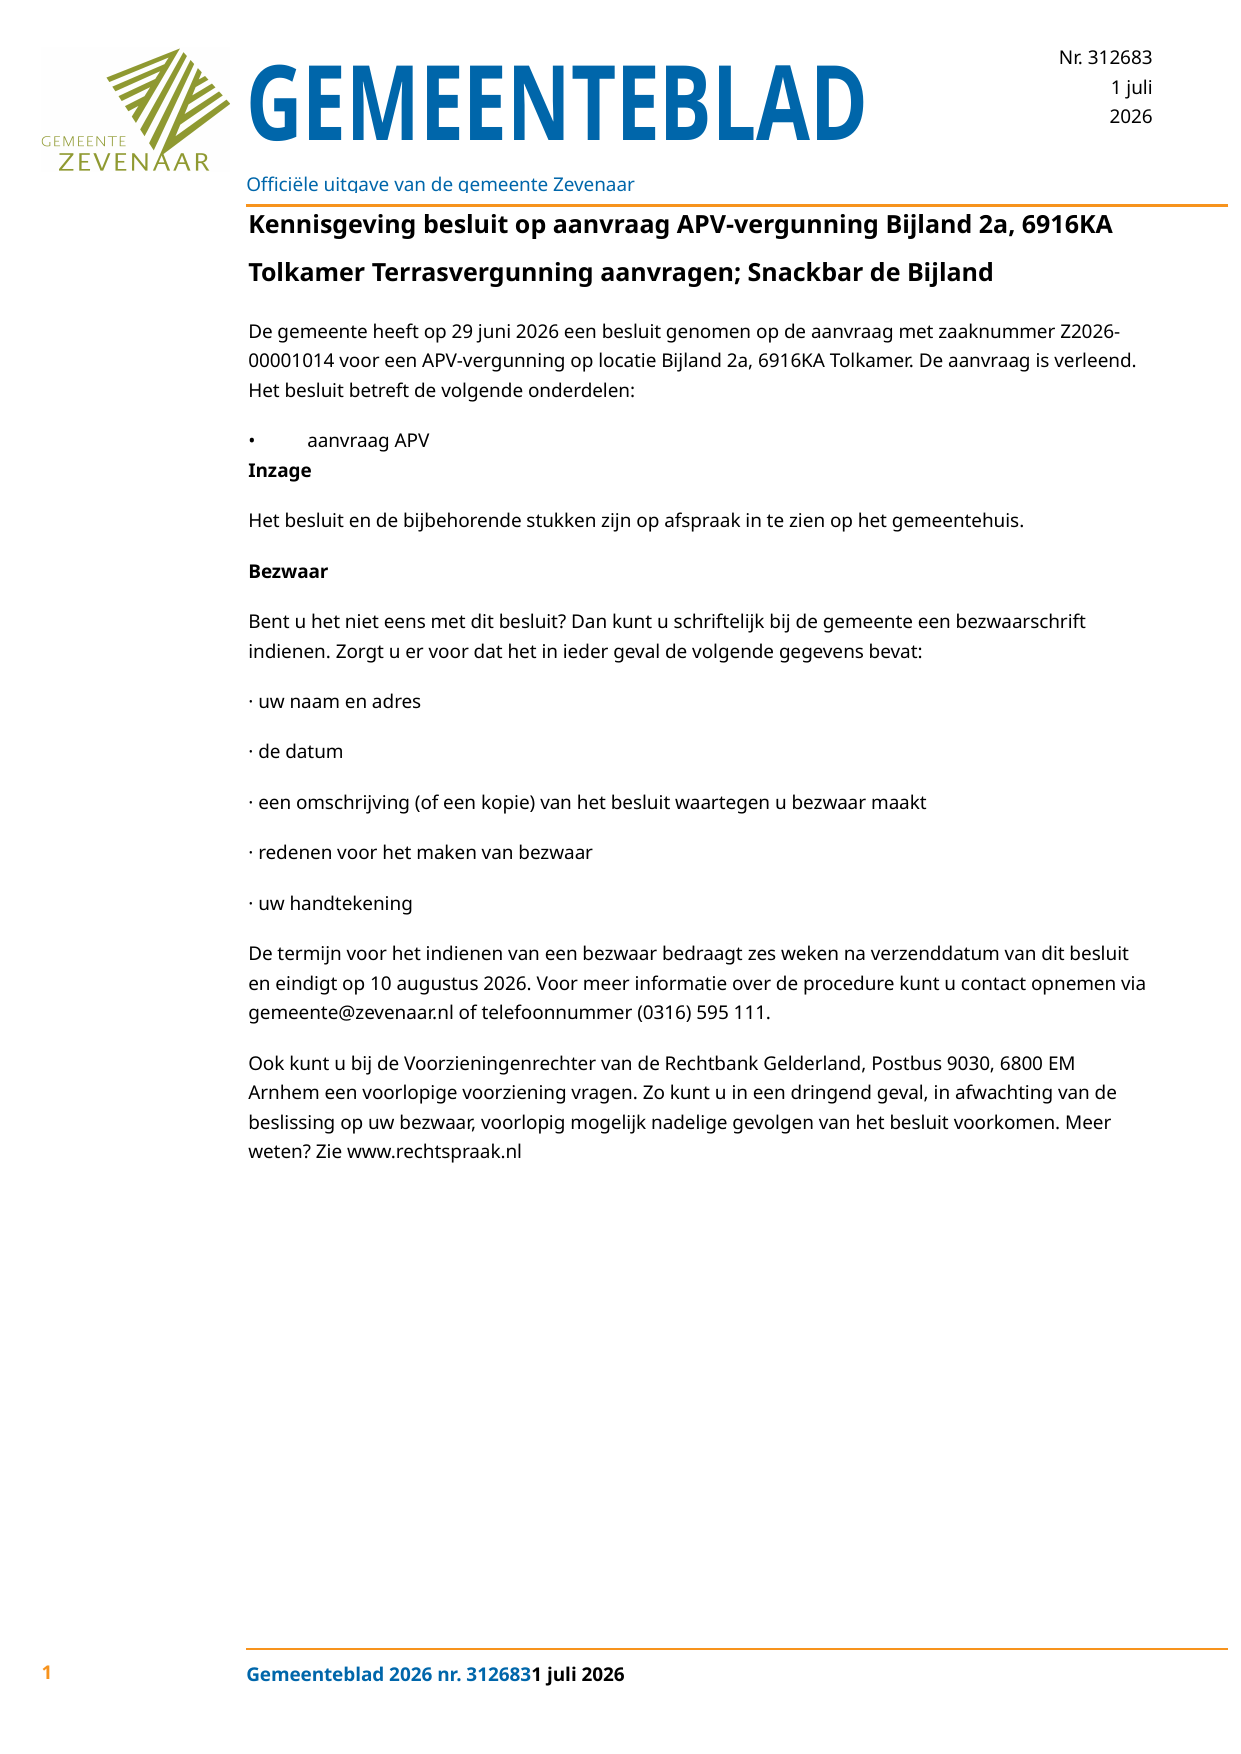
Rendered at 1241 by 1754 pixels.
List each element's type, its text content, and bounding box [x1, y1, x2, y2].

text · uw handtekening [248, 890, 1152, 916]
picture [41, 47, 231, 172]
text Bezwaar [248, 558, 1152, 584]
text · de datum [248, 739, 1152, 764]
text Bent u het niet eens met dit besluit? Dan kunt u schriftelijk bij de gemeente een bezwaarschrift indienen. Zorgt u er voor dat het in ieder geval de volgende gegevens bevat: [248, 608, 1152, 664]
text Inzage [248, 457, 1152, 483]
text De gemeente heeft op 29 juni 2026 een besluit genomen op de aanvraag met zaaknummer Z2026-00001014 voor een APV-vergunning op locatie Bijland 2a, 6916KA Tolkamer. De aanvraag is verleend. Het besluit betreft de volgende onderdelen: [248, 318, 1152, 403]
text Kennisgeving besluit op aanvraag APV-vergunning Bijland 2a, 6916KA Tolkamer Terrasvergunning aanvragen; Snackbar de Bijland [248, 207, 1152, 288]
text Ook kunt u bij de Voorzieningenrechter van de Rechtbank Gelderland, Postbus 9030, 6800 EM Arnhem een voorlopige voorziening vragen. Zo kunt u in een dringend geval, in afwachting van de beslissing op uw bezwaar, voorlopig mogelijk nadelige gevolgen van het besluit voorkomen. Meer weten? Zie www.rechtspraak.nl [248, 1050, 1152, 1164]
text · redenen voor het maken van bezwaar [248, 839, 1152, 865]
list aanvraag APV [248, 427, 1152, 453]
text De termijn voor het indienen van een bezwaar bedraagt zes weken na verzenddatum van dit besluit en eindigt op 10 augustus 2026. Voor meer informatie over de procedure kunt u contact opnemen via gemeente@zevenaar.nl of telefoonnummer (0316) 595 111. [248, 940, 1152, 1025]
text · uw naam en adres [248, 688, 1152, 714]
text · een omschrijving (of een kopie) van het besluit waartegen u bezwaar maakt [248, 789, 1152, 815]
text Het besluit en de bijbehorende stukken zijn op afspraak in te zien op het gemeentehuis. [248, 507, 1152, 533]
